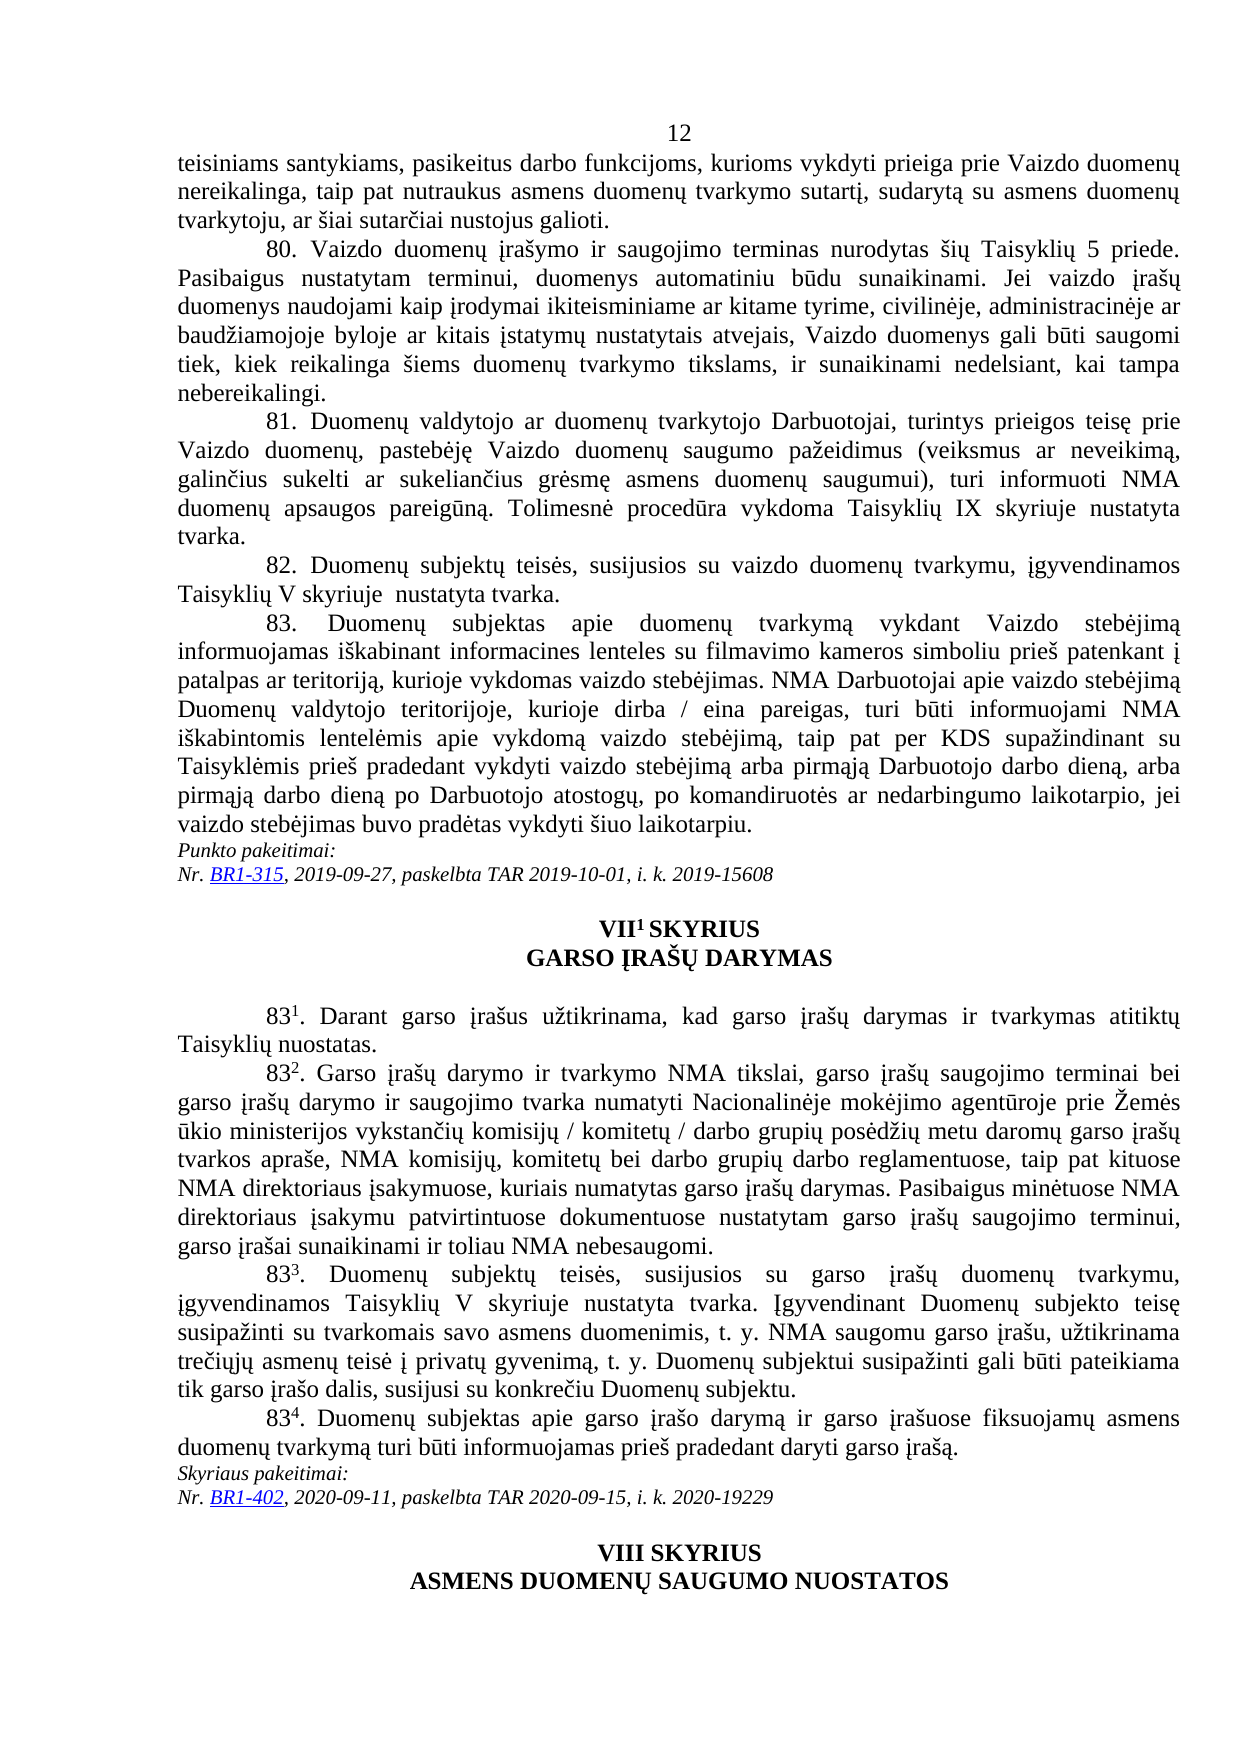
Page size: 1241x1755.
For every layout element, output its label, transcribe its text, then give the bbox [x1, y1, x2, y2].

text 833. Duomenų subjektų teisės, susijusios su garso įrašų duomenų tvarkymu, įgyvendinamos Taisyklių V skyriuje nustatyta tvarka. Įgyvendinant Duomenų subjekto teisę susipažinti su tvarkomais savo asmens duomenimis, t. y. NMA saugomu garso įrašu, užtikrinama trečiųjų asmenų teisė į privatų gyvenimą, t. y. Duomenų subjektui susipažinti gali būti pateikiama tik garso įrašo dalis, susijusi su konkrečiu Duomenų subjektu. [177, 1259, 1181, 1403]
text 832. Garso įrašų darymo ir tvarkymo NMA tikslai, garso įrašų saugojimo terminai bei garso įrašų darymo ir saugojimo tvarka numatyti Nacionalinėje mokėjimo agentūroje prie Žemės ūkio ministerijos vykstančių komisijų / komitetų / darbo grupių posėdžių metu daromų garso įrašų tvarkos apraše, NMA komisijų, komitetų bei darbo grupių darbo reglamentuose, taip pat kituose NMA direktoriaus įsakymuose, kuriais numatytas garso įrašų darymas. Pasibaigus minėtuose NMA direktoriaus įsakymu patvirtintuose dokumentuose nustatytam garso įrašų saugojimo terminui, garso įrašai sunaikinami ir toliau NMA nebesaugomi. [177, 1058, 1181, 1259]
text Skyriaus pakeitimai: [177, 1461, 1181, 1485]
text Punkto pakeitimai: [177, 838, 1181, 862]
text 82. Duomenų subjektų teisės, susijusios su vaizdo duomenų tvarkymu, įgyvendinamos Taisyklių V skyriuje nustatyta tvarka. [177, 550, 1181, 608]
text 80. Vaizdo duomenų įrašymo ir saugojimo terminas nurodytas šių Taisyklių 5 priede. Pasibaigus nustatytam terminui, duomenys automatiniu būdu sunaikinami. Jei vaizdo įrašų duomenys naudojami kaip įrodymai ikiteisminiame ar kitame tyrime, civilinėje, administracinėje ar baudžiamojoje byloje ar kitais įstatymų nustatytais atvejais, Vaizdo duomenys gali būti saugomi tiek, kiek reikalinga šiems duomenų tvarkymo tikslams, ir sunaikinami nedelsiant, kai tampa nebereikalingi. [177, 234, 1181, 406]
text Nr. BR1-402, 2020-09-11, paskelbta TAR 2020-09-15, i. k. 2020-19229 [177, 1485, 1181, 1509]
text VIII SKYRIUS [177, 1538, 1181, 1566]
text ASMENS DUOMENŲ SAUGUMO NUOSTATOS [177, 1566, 1181, 1595]
text VII1 SKYRIUS [177, 914, 1181, 943]
text 831. Darant garso įrašus užtikrinama, kad garso įrašų darymas ir tvarkymas atitiktų Taisyklių nuostatas. [177, 1001, 1181, 1058]
text teisiniams santykiams, pasikeitus darbo funkcijoms, kurioms vykdyti prieiga prie Vaizdo duomenų nereikalinga, taip pat nutraukus asmens duomenų tvarkymo sutartį, sudarytą su asmens duomenų tvarkytoju, ar šiai sutarčiai nustojus galioti. [177, 148, 1181, 234]
text 81. Duomenų valdytojo ar duomenų tvarkytojo Darbuotojai, turintys prieigos teisę prie Vaizdo duomenų, pastebėję Vaizdo duomenų saugumo pažeidimus (veiksmus ar neveikimą, galinčius sukelti ar sukeliančius grėsmę asmens duomenų saugumui), turi informuoti NMA duomenų apsaugos pareigūną. Tolimesnė procedūra vykdoma Taisyklių IX skyriuje nustatyta tvarka. [177, 406, 1181, 550]
text Nr. BR1-315, 2019-09-27, paskelbta TAR 2019-10-01, i. k. 2019-15608 [177, 862, 1181, 886]
text GARSO ĮRAŠŲ DARYMAS [177, 943, 1181, 972]
text 834. Duomenų subjektas apie garso įrašo darymą ir garso įrašuose fiksuojamų asmens duomenų tvarkymą turi būti informuojamas prieš pradedant daryti garso įrašą. [177, 1403, 1181, 1461]
text 83. Duomenų subjektas apie duomenų tvarkymą vykdant Vaizdo stebėjimą informuojamas iškabinant informacines lenteles su filmavimo kameros simboliu prieš patenkant į patalpas ar teritoriją, kurioje vykdomas vaizdo stebėjimas. NMA Darbuotojai apie vaizdo stebėjimą Duomenų valdytojo teritorijoje, kurioje dirba / eina pareigas, turi būti informuojami NMA iškabintomis lentelėmis apie vykdomą vaizdo stebėjimą, taip pat per KDS supažindinant su Taisyklėmis prieš pradedant vykdyti vaizdo stebėjimą arba pirmąją Darbuotojo darbo dieną, arba pirmąją darbo dieną po Darbuotojo atostogų, po komandiruotės ar nedarbingumo laikotarpio, jei vaizdo stebėjimas buvo pradėtas vykdyti šiuo laikotarpiu. [177, 608, 1181, 838]
